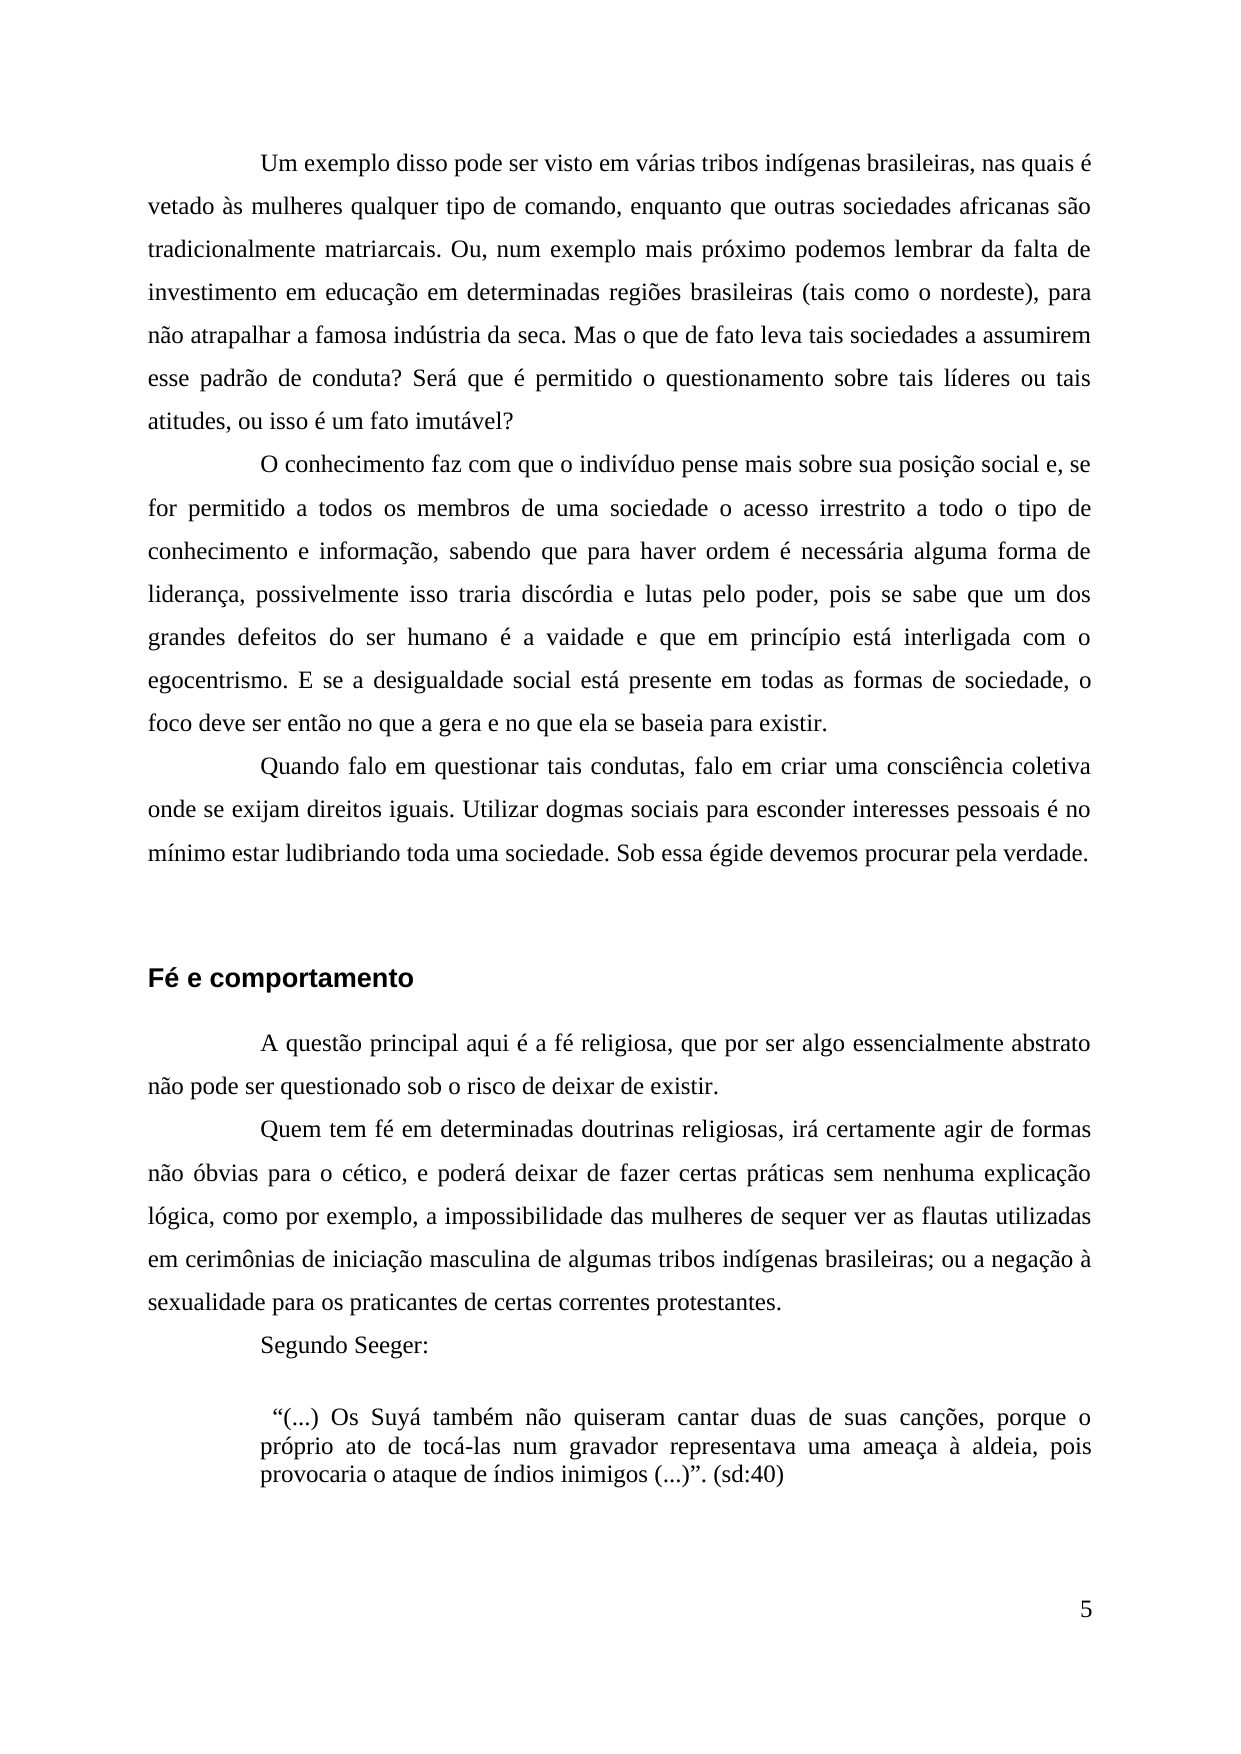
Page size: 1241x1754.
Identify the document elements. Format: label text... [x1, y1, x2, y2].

text Um exemplo disso pode ser visto em várias tribos indígenas brasileiras, nas quais é vetado às mulheres qualquer tipo de comando, enquanto que outras sociedades africanas são tradicionalmente matriarcais. Ou, num exemplo mais próximo podemos lembrar da falta de investimento em educação em determinadas regiões brasileiras (tais como o nordeste), para não atrapalhar a famosa indústria da seca. Mas o que de fato leva tais sociedades a assumirem esse padrão de conduta? Será que é permitido o questionamento sobre tais líderes ou tais atitudes, ou isso é um fato imutável? [148, 148, 1092, 435]
text “(...) Os Suyá também não quiseram cantar duas de suas canções, porque o próprio ato de tocá-las num gravador representava uma ameaça à aldeia, pois provocaria o ataque de índios inimigos (...)”. (sd:40) [260, 1402, 1092, 1488]
text O conhecimento faz com que o indivíduo pense mais sobre sua posição social e, se for permitido a todos os membros de uma sociedade o acesso irrestrito a todo o tipo de conhecimento e informação, sabendo que para haver ordem é necessária alguma forma de liderança, possivelmente isso traria discórdia e lutas pelo poder, pois se sabe que um dos grandes defeitos do ser humano é a vaidade e que em princípio está interligada com o egocentrismo. E se a desigualdade social está presente em todas as formas de sociedade, o foco deve ser então no que a gera e no que ela se baseia para existir. [148, 449, 1092, 737]
subtitle Fé e comportamento [148, 962, 1092, 993]
text A questão principal aqui é a fé religiosa, que por ser algo essencialmente abstrato não pode ser questionado sob o risco de deixar de existir. [148, 1028, 1092, 1100]
text Segundo Seeger: [148, 1330, 1092, 1359]
text Quem tem fé em determinadas doutrinas religiosas, irá certamente agir de formas não óbvias para o cético, e poderá deixar de fazer certas práticas sem nenhuma explicação lógica, como por exemplo, a impossibilidade das mulheres de sequer ver as flautas utilizadas em cerimônias de iniciação masculina de algumas tribos indígenas brasileiras; ou a negação à sexualidade para os praticantes de certas correntes protestantes. [148, 1114, 1092, 1316]
text Quando falo em questionar tais condutas, falo em criar uma consciência coletiva onde se exijam direitos iguais. Utilizar dogmas sociais para esconder interesses pessoais é no mínimo estar ludibriando toda uma sociedade. Sob essa égide devemos procurar pela verdade. [148, 751, 1092, 866]
